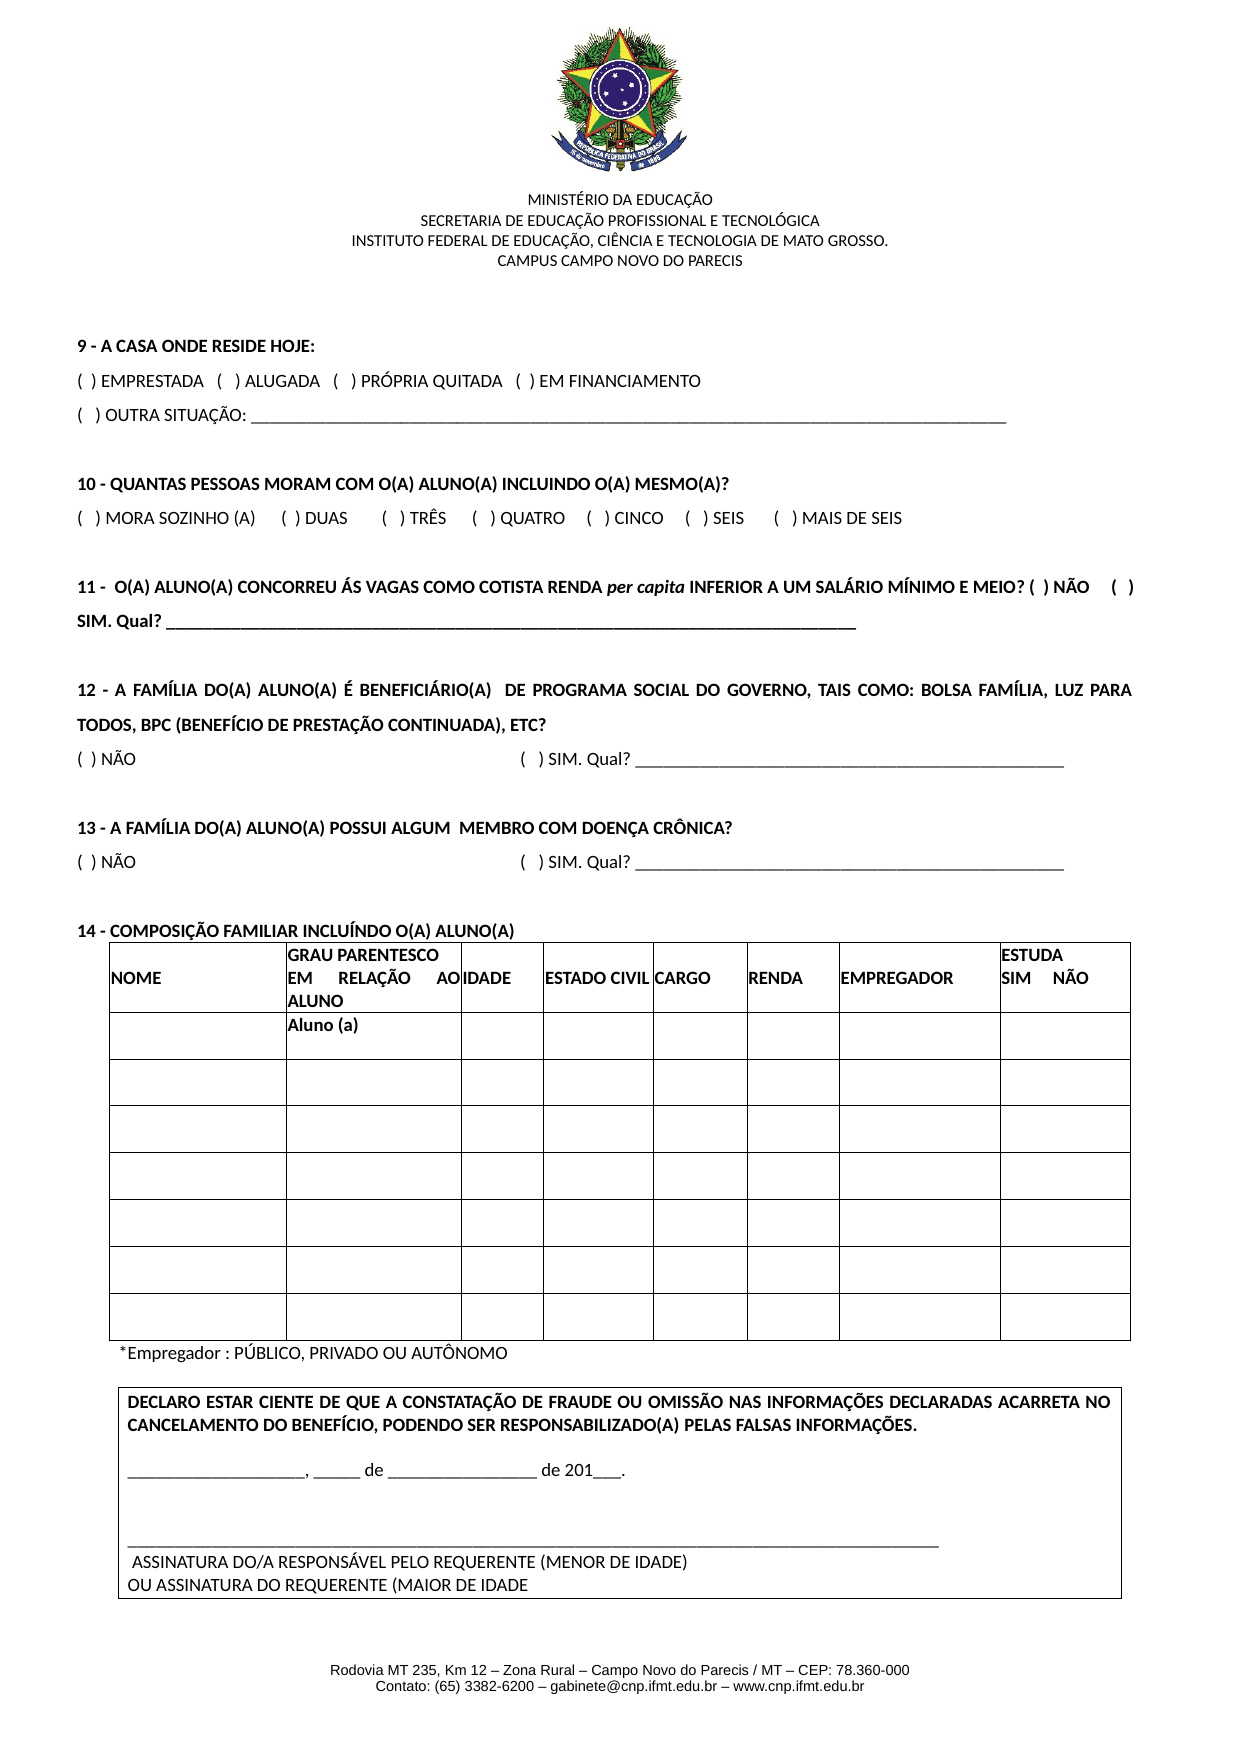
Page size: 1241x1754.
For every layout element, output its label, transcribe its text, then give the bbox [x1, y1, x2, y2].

table_cell [110, 1200, 286, 1246]
table_cell [748, 1013, 839, 1058]
table_cell [654, 1294, 747, 1340]
text ___________________, _____ de ________________ de 201___. [119, 1455, 1121, 1481]
table_cell [462, 1060, 543, 1105]
table_cell [840, 1294, 1000, 1340]
table_header EMPREGADOR [840, 943, 1000, 1012]
table_header NOME [110, 943, 286, 1012]
table_cell [544, 1200, 653, 1246]
table_header IDADE [462, 943, 543, 1012]
table_cell [840, 1013, 1000, 1058]
table_cell [110, 1247, 286, 1293]
table_cell [544, 1106, 653, 1152]
table_cell [287, 1294, 461, 1340]
table_cell [840, 1247, 1000, 1293]
table_cell [544, 1060, 653, 1105]
table_cell [287, 1060, 461, 1105]
table_cell [654, 1200, 747, 1246]
table_cell [1001, 1247, 1130, 1293]
table_cell [840, 1106, 1000, 1152]
table_cell [110, 1153, 286, 1199]
text 13 - A FAMÍLIA DO(A) ALUNO(A) POSSUI ALGUM MEMBRO COM DOENÇA CRÔNICA? [77, 816, 1134, 839]
table_cell [840, 1200, 1000, 1246]
text ( ) NÃO ( ) SIM. Qual? ______________________________________________ [77, 747, 1134, 770]
picture [551, 25, 687, 173]
table_cell [748, 1153, 839, 1199]
table_cell [287, 1153, 461, 1199]
table_cell [748, 1106, 839, 1152]
text ( ) MORA SOZINHO (A) ( ) DUAS ( ) TRÊS ( ) QUATRO ( ) CINCO ( ) SEIS ( ) MAIS DE SEIS [77, 506, 1134, 529]
text ( ) NÃO ( ) SIM. Qual? ______________________________________________ [77, 850, 1134, 873]
table_cell [1001, 1153, 1130, 1199]
table_header RENDA [748, 943, 839, 1012]
table_cell [110, 1294, 286, 1340]
table_cell [748, 1294, 839, 1340]
text 10 - QUANTAS PESSOAS MORAM COM O(A) ALUNO(A) INCLUINDO O(A) MESMO(A)? [77, 472, 1134, 495]
table_cell [544, 1247, 653, 1293]
table_cell [287, 1247, 461, 1293]
table_cell [748, 1200, 839, 1246]
table_cell [1001, 1060, 1130, 1105]
table_cell [462, 1153, 543, 1199]
table_cell [654, 1153, 747, 1199]
text *Empregador : PÚBLICO, PRIVADO OU AUTÔNOMO [118, 1341, 1122, 1364]
table_cell [1001, 1106, 1130, 1152]
text 12 - A FAMÍLIA DO(A) ALUNO(A) É BENEFICIÁRIO(A) DE PROGRAMA SOCIAL DO GOVERNO, TAIS COMO: BOLSA FAMÍLIA, LUZ PARA TODOS, BPC (BENEFÍCIO DE PRESTAÇÃO CONTINUADA), ETC? [77, 678, 1134, 736]
table_cell [287, 1106, 461, 1152]
table_cell [462, 1200, 543, 1246]
table_header ESTUDA SIM NÃO [1001, 943, 1130, 1012]
text ( ) OUTRA SITUAÇÃO: _________________________________________________________________________________ [77, 403, 1134, 426]
table_cell [462, 1294, 543, 1340]
table_cell [544, 1294, 653, 1340]
table_cell [544, 1153, 653, 1199]
table_cell [1001, 1013, 1130, 1058]
text 11 - O(A) ALUNO(A) CONCORREU ÁS VAGAS COMO COTISTA RENDA per capita INFERIOR A UM SALÁRIO MÍNIMO E MEIO? ( ) NÃO ( ) SIM. Qual? __________________________________________________________________________ [77, 575, 1134, 632]
table_cell [544, 1013, 653, 1058]
table_cell [110, 1060, 286, 1105]
text 14 - COMPOSIÇÃO FAMILIAR INCLUÍNDO O(A) ALUNO(A) [77, 919, 1122, 942]
text DECLARO ESTAR CIENTE DE QUE A CONSTATAÇÃO DE FRAUDE OU OMISSÃO NAS INFORMAÇÕES DECLARADAS ACARRETA NO CANCELAMENTO DO BENEFÍCIO, PODENDO SER RESPONSABILIZADO(A) PELAS FALSAS INFORMAÇÕES. [119, 1388, 1121, 1436]
table_cell [110, 1013, 286, 1058]
table_cell [840, 1153, 1000, 1199]
table_cell [748, 1060, 839, 1105]
table_header CARGO [654, 943, 747, 1012]
table_cell [462, 1106, 543, 1152]
table_cell [1001, 1294, 1130, 1340]
table_cell [748, 1247, 839, 1293]
text OU ASSINATURA DO REQUERENTE (MAIOR DE IDADE [119, 1570, 1121, 1598]
table_cell [110, 1106, 286, 1152]
table_header ESTADO CIVIL [544, 943, 653, 1012]
text 9 - A CASA ONDE RESIDE HOJE: [77, 334, 1134, 357]
table_cell [654, 1247, 747, 1293]
text ASSINATURA DO/A RESPONSÁVEL PELO REQUERENTE (MENOR DE IDADE) [119, 1547, 1121, 1570]
table_cell [462, 1247, 543, 1293]
table_cell [287, 1200, 461, 1246]
table_header GRAU PARENTESCO EM RELAÇÃO AO ALUNO [287, 943, 461, 1012]
table_cell [840, 1060, 1000, 1105]
table_cell [654, 1106, 747, 1152]
text _______________________________________________________________________________________ [119, 1524, 1121, 1547]
text ( ) EMPRESTADA ( ) ALUGADA ( ) PRÓPRIA QUITADA ( ) EM FINANCIAMENTO [77, 369, 1134, 392]
table_cell Aluno (a) [287, 1013, 461, 1058]
table_cell [654, 1013, 747, 1058]
table_cell [462, 1013, 543, 1058]
table_cell [654, 1060, 747, 1105]
table_cell [1001, 1200, 1130, 1246]
